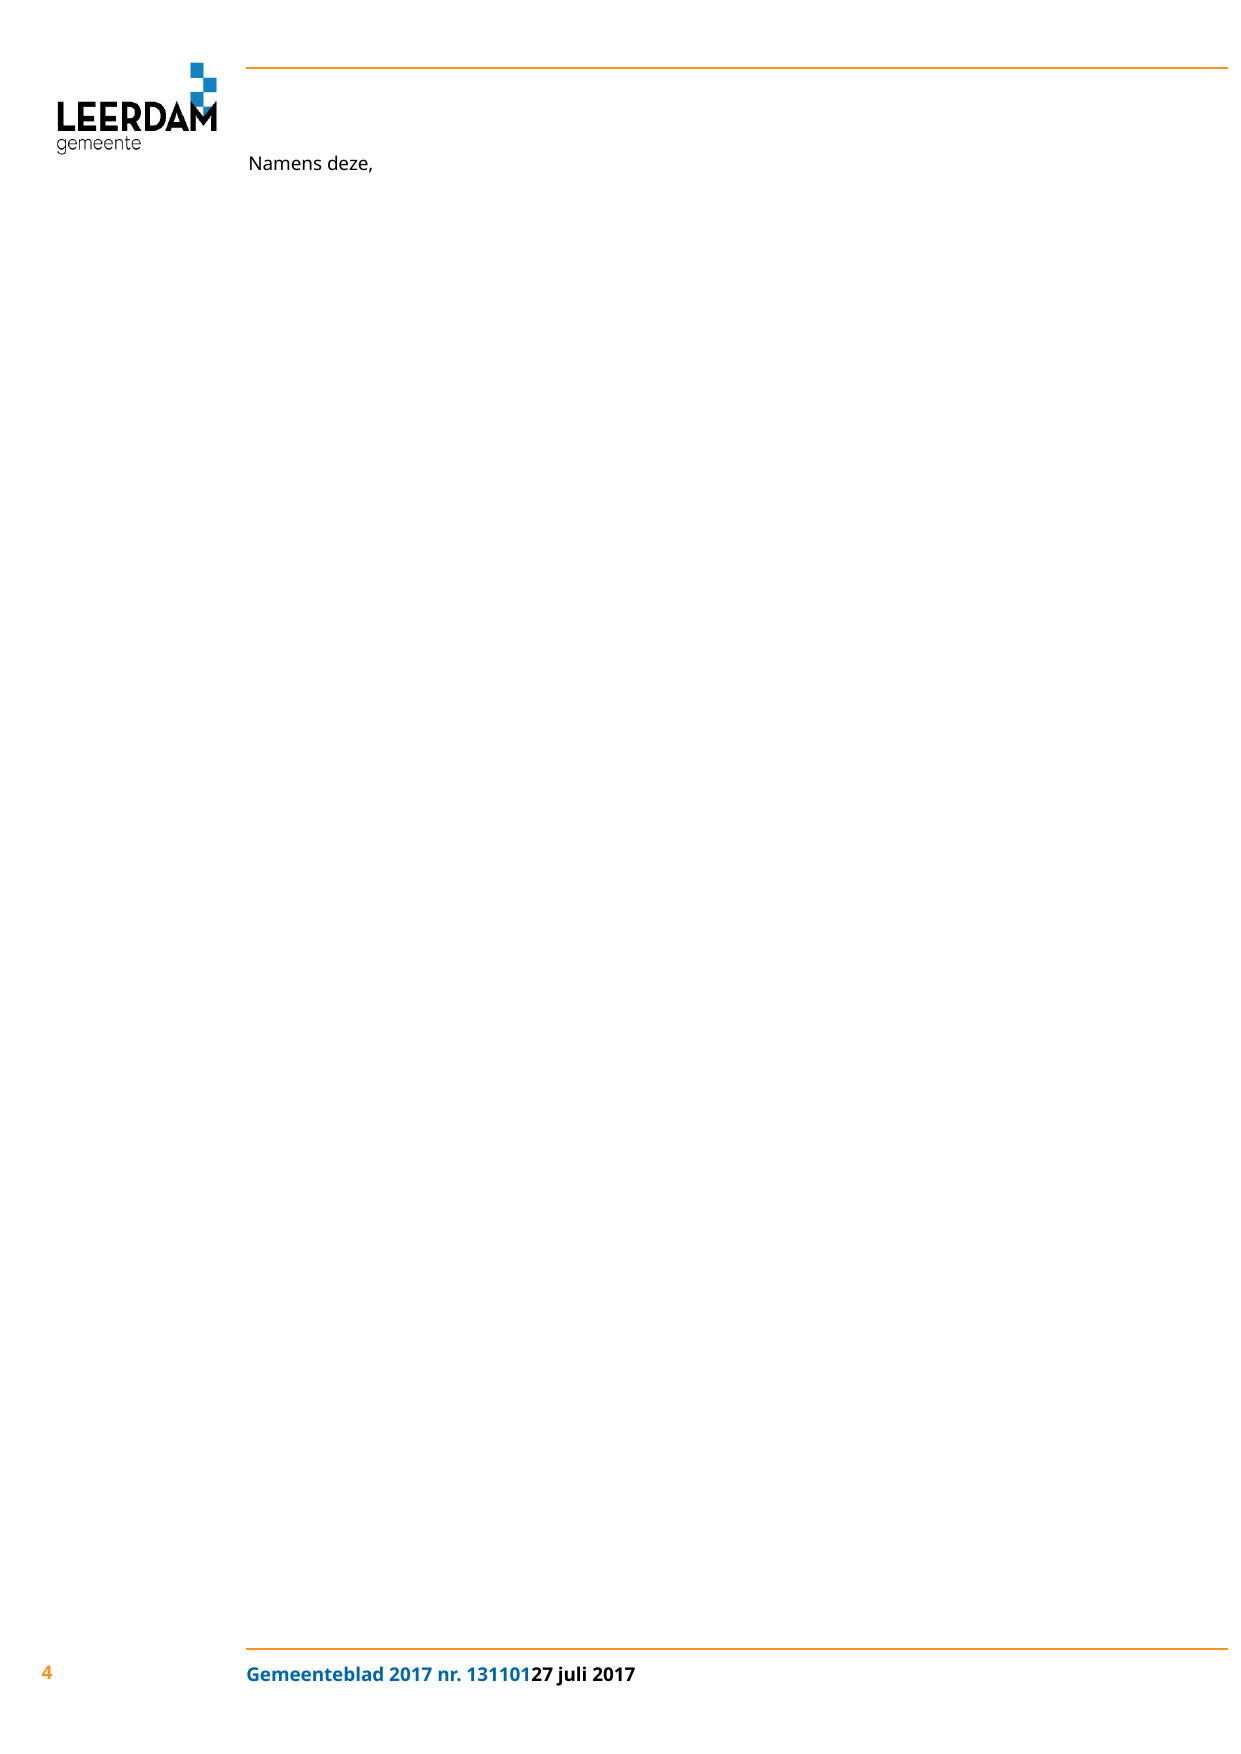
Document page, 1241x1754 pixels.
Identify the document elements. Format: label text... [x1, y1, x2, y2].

text Namens deze, [248, 150, 1152, 176]
picture [41, 47, 231, 172]
